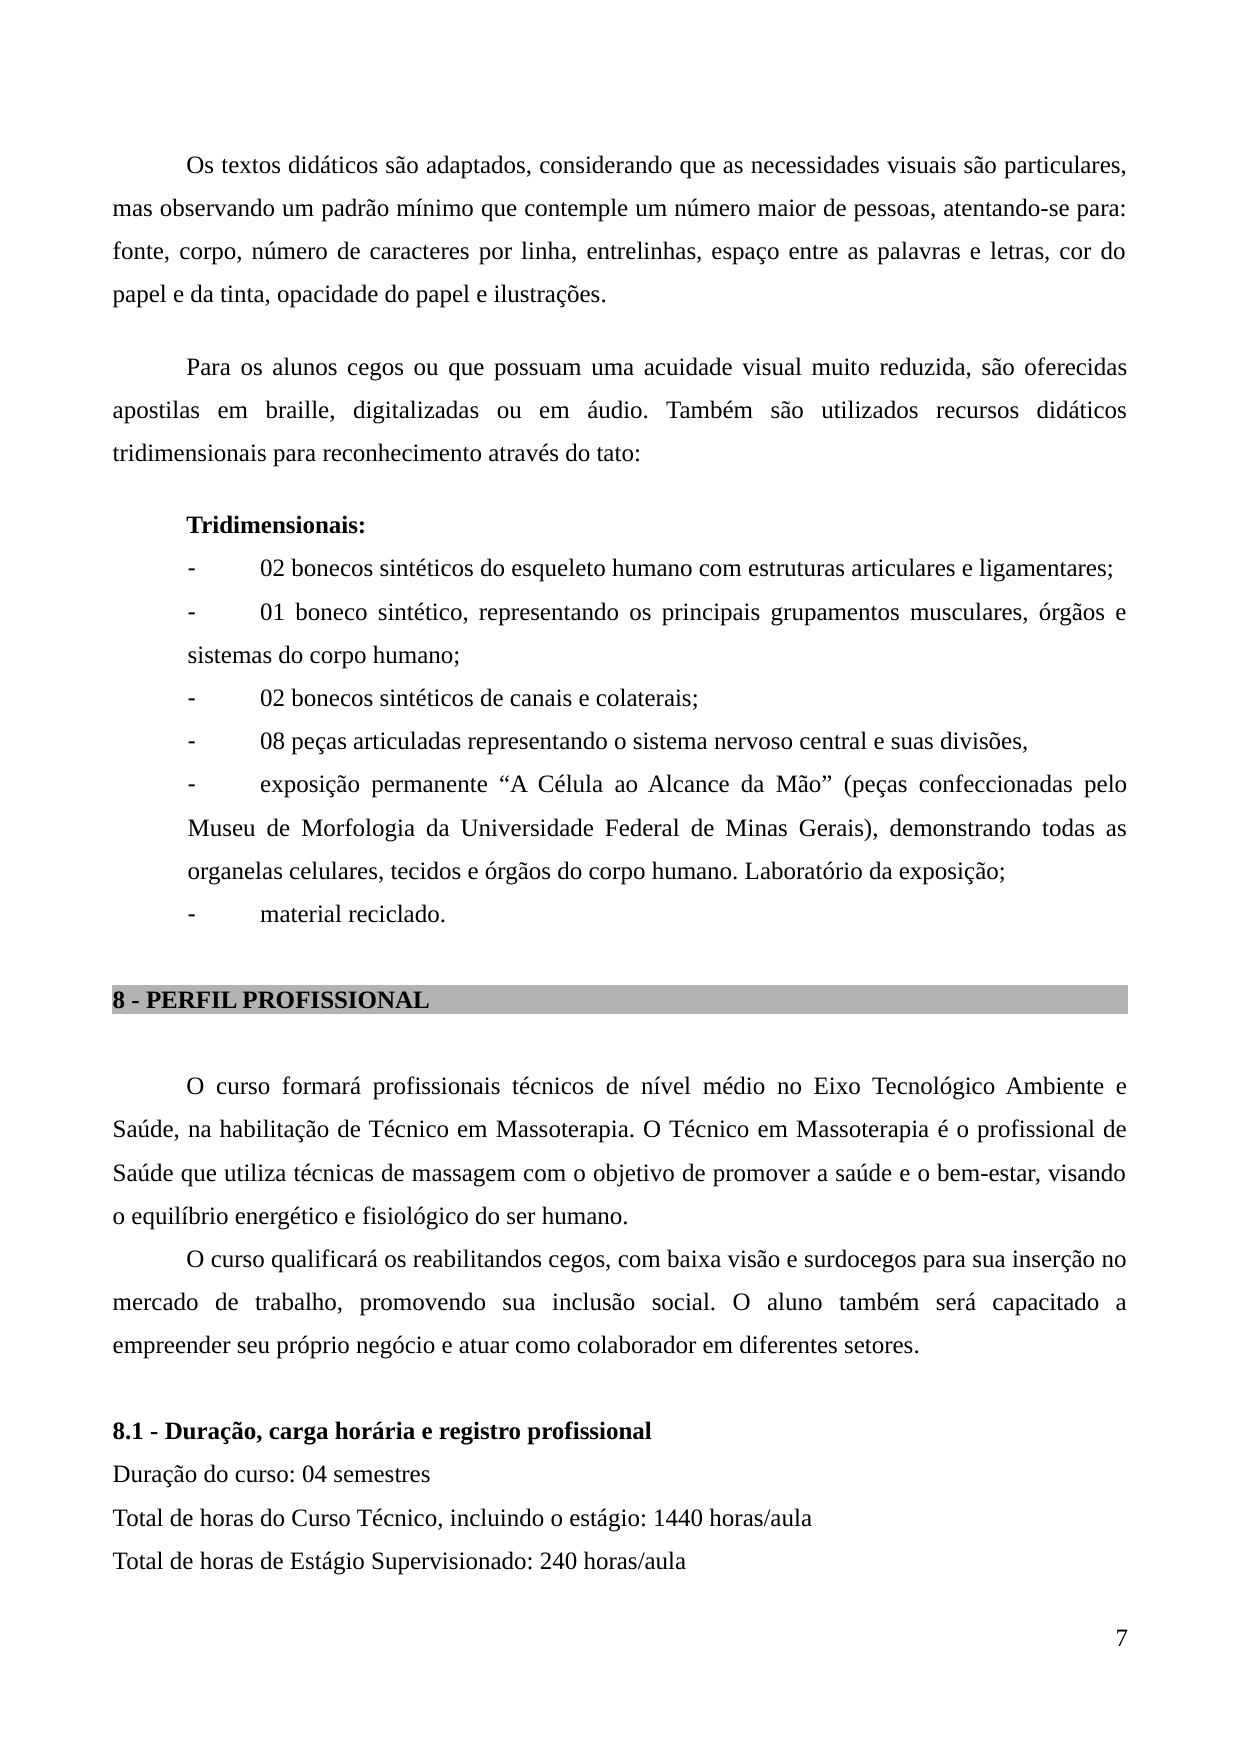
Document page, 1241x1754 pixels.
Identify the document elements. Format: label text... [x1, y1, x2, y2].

list 01 boneco sintético, representando os principais grupamentos musculares, órgãos e sistemas do corpo humano; [187, 597, 1128, 668]
list 02 bonecos sintéticos de canais e colaterais; [187, 683, 1128, 712]
text 8 - PERFIL PROFISSIONAL [112, 985, 1128, 1014]
text Para os alunos cegos ou que possuam uma acuidade visual muito reduzida, são oferecidas apostilas em braille, digitalizadas ou em áudio. Também são utilizados recursos didáticos tridimensionais para reconhecimento através do tato: [112, 352, 1128, 467]
list exposição permanente “A Célula ao Alcance da Mão” (peças confeccionadas pelo Museu de Morfologia da Universidade Federal de Minas Gerais), demonstrando todas as organelas celulares, tecidos e órgãos do corpo humano. Laboratório da exposição; [187, 769, 1128, 884]
list material reciclado. [187, 899, 1128, 928]
text Tridimensionais: [112, 510, 1128, 539]
text Os textos didáticos são adaptados, considerando que as necessidades visuais são particulares, mas observando um padrão mínimo que contemple um número maior de pessoas, atentando-se para: fonte, corpo, número de caracteres por linha, entrelinhas, espaço entre as palavras e letras, cor do papel e da tinta, opacidade do papel e ilustrações. [112, 150, 1128, 308]
text 8.1 - Duração, carga horária e registro profissional [112, 1416, 1128, 1445]
text O curso formará profissionais técnicos de nível médio no Eixo Tecnológico Ambiente e Saúde, na habilitação de Técnico em Massoterapia. O Técnico em Massoterapia é o profissional de Saúde que utiliza técnicas de massagem com o objetivo de promover a saúde e o bem-estar, visando o equilíbrio energético e fisiológico do ser humano. [112, 1071, 1128, 1229]
text Total de horas de Estágio Supervisionado: 240 horas/aula [112, 1546, 1128, 1574]
text O curso qualificará os reabilitandos cegos, com baixa visão e surdocegos para sua inserção no mercado de trabalho, promovendo sua inclusão social. O aluno também será capacitado a empreender seu próprio negócio e atuar como colaborador em diferentes setores. [112, 1244, 1128, 1359]
list 02 bonecos sintéticos do esqueleto humano com estruturas articulares e ligamentares; [187, 553, 1128, 582]
text Total de horas do Curso Técnico, incluindo o estágio: 1440 horas/aula [112, 1503, 1128, 1531]
list 08 peças articuladas representando o sistema nervoso central e suas divisões, [187, 726, 1128, 755]
text Duração do curso: 04 semestres [112, 1459, 1128, 1488]
